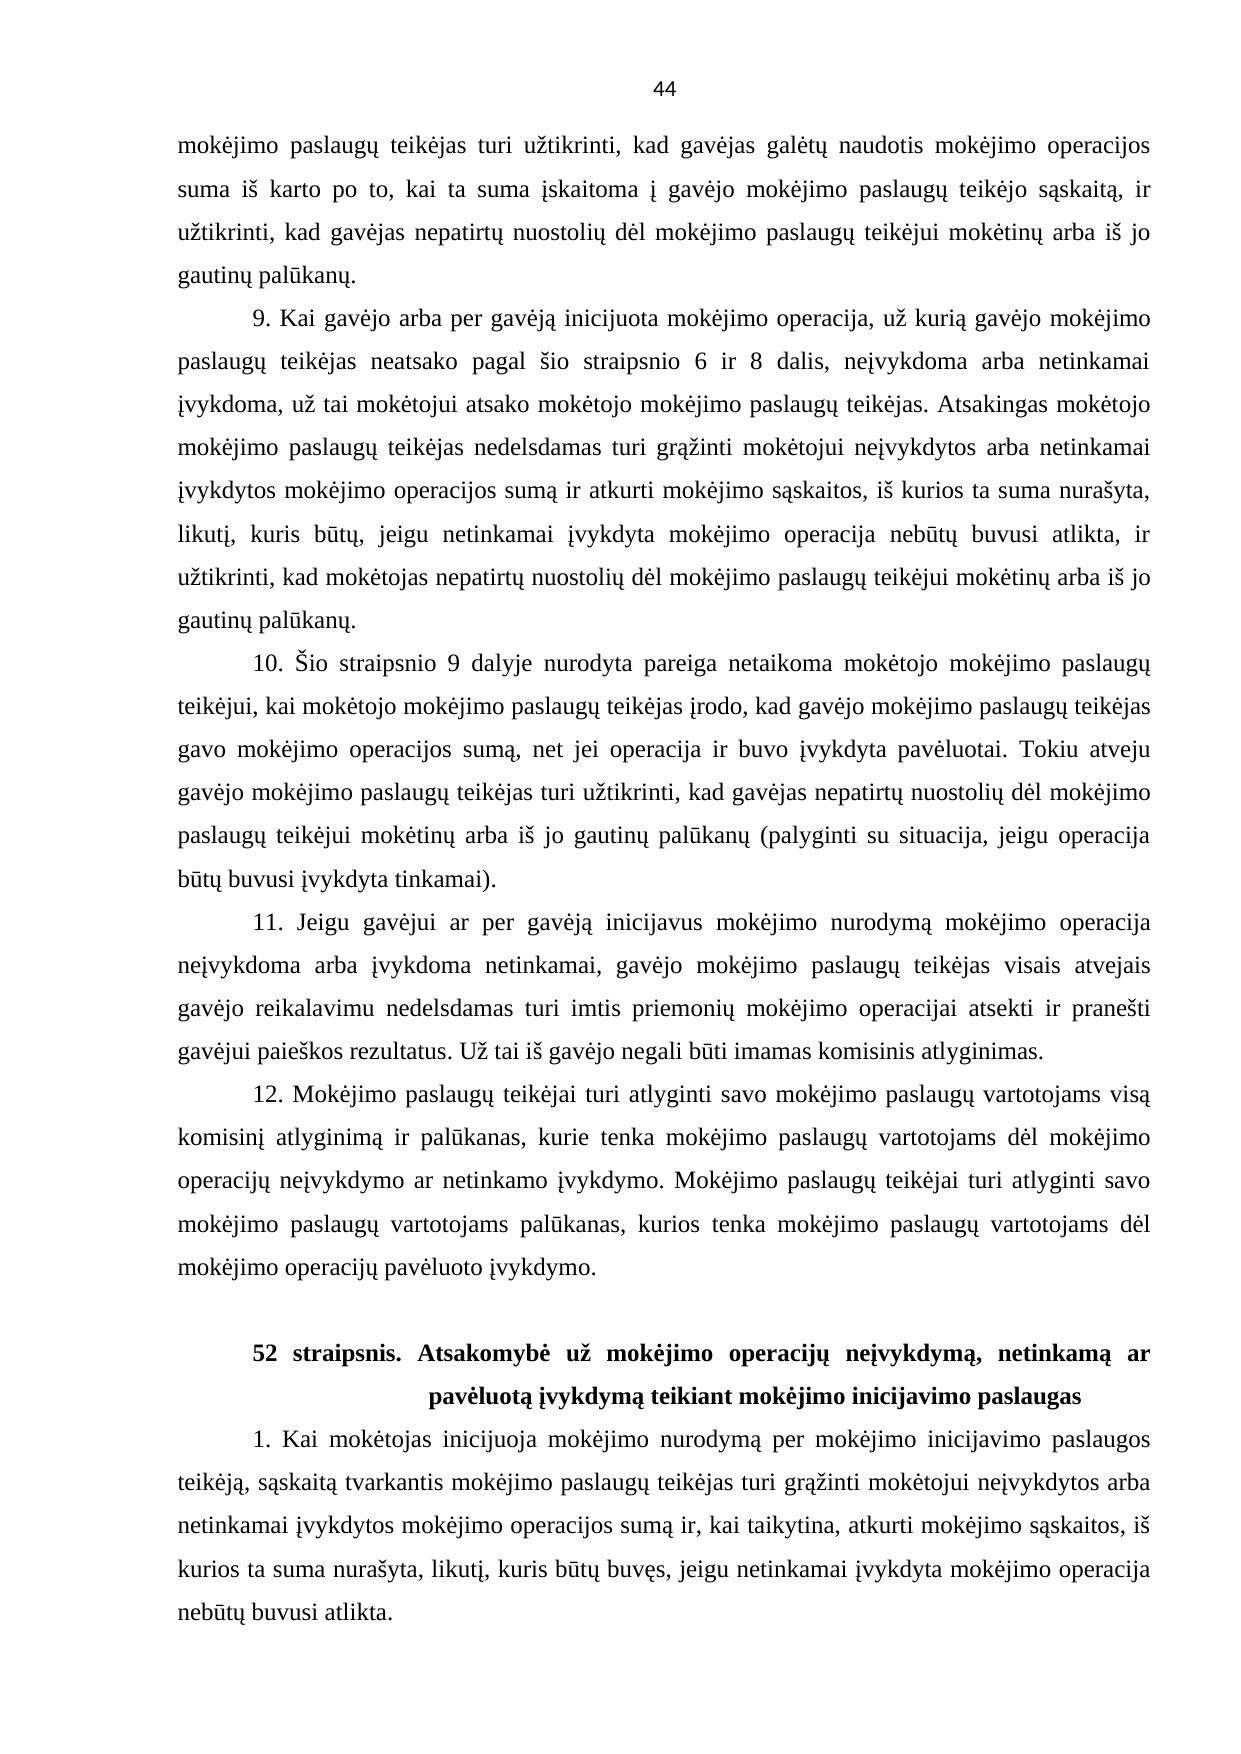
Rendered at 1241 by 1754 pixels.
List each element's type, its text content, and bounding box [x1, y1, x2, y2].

text 52 straipsnis. Atsakomybė už mokėjimo operacijų neįvykdymą, netinkamą ar pavėluotą įvykdymą teikiant mokėjimo inicijavimo paslaugas [252, 1338, 1152, 1410]
text 12. Mokėjimo paslaugų teikėjai turi atlyginti savo mokėjimo paslaugų vartotojams visą komisinį atlyginimą ir palūkanas, kurie tenka mokėjimo paslaugų vartotojams dėl mokėjimo operacijų neįvykdymo ar netinkamo įvykdymo. Mokėjimo paslaugų teikėjai turi atlyginti savo mokėjimo paslaugų vartotojams palūkanas, kurios tenka mokėjimo paslaugų vartotojams dėl mokėjimo operacijų pavėluoto įvykdymo. [177, 1079, 1152, 1281]
text 1. Kai mokėtojas inicijuoja mokėjimo nurodymą per mokėjimo inicijavimo paslaugos teikėją, sąskaitą tvarkantis mokėjimo paslaugų teikėjas turi grąžinti mokėtojui neįvykdytos arba netinkamai įvykdytos mokėjimo operacijos sumą ir, kai taikytina, atkurti mokėjimo sąskaitos, iš kurios ta suma nurašyta, likutį, kuris būtų buvęs, jeigu netinkamai įvykdyta mokėjimo operacija nebūtų buvusi atlikta. [177, 1424, 1152, 1626]
text mokėjimo paslaugų teikėjas turi užtikrinti, kad gavėjas galėtų naudotis mokėjimo operacijos suma iš karto po to, kai ta suma įskaitoma į gavėjo mokėjimo paslaugų teikėjo sąskaitą, ir užtikrinti, kad gavėjas nepatirtų nuostolių dėl mokėjimo paslaugų teikėjui mokėtinų arba iš jo gautinų palūkanų. [177, 131, 1152, 289]
text 11. Jeigu gavėjui ar per gavėją inicijavus mokėjimo nurodymą mokėjimo operacija neįvykdoma arba įvykdoma netinkamai, gavėjo mokėjimo paslaugų teikėjas visais atvejais gavėjo reikalavimu nedelsdamas turi imtis priemonių mokėjimo operacijai atsekti ir pranešti gavėjui paieškos rezultatus. Už tai iš gavėjo negali būti imamas komisinis atlyginimas. [177, 907, 1152, 1065]
text 9. Kai gavėjo arba per gavėją inicijuota mokėjimo operacija, už kurią gavėjo mokėjimo paslaugų teikėjas neatsako pagal šio straipsnio 6 ir 8 dalis, neįvykdoma arba netinkamai įvykdoma, už tai mokėtojui atsako mokėtojo mokėjimo paslaugų teikėjas. Atsakingas mokėtojo mokėjimo paslaugų teikėjas nedelsdamas turi grąžinti mokėtojui neįvykdytos arba netinkamai įvykdytos mokėjimo operacijos sumą ir atkurti mokėjimo sąskaitos, iš kurios ta suma nurašyta, likutį, kuris būtų, jeigu netinkamai įvykdyta mokėjimo operacija nebūtų buvusi atlikta, ir užtikrinti, kad mokėtojas nepatirtų nuostolių dėl mokėjimo paslaugų teikėjui mokėtinų arba iš jo gautinų palūkanų. [177, 303, 1152, 634]
text 10. Šio straipsnio 9 dalyje nurodyta pareiga netaikoma mokėtojo mokėjimo paslaugų teikėjui, kai mokėtojo mokėjimo paslaugų teikėjas įrodo, kad gavėjo mokėjimo paslaugų teikėjas gavo mokėjimo operacijos sumą, net jei operacija ir buvo įvykdyta pavėluotai. Tokiu atveju gavėjo mokėjimo paslaugų teikėjas turi užtikrinti, kad gavėjas nepatirtų nuostolių dėl mokėjimo paslaugų teikėjui mokėtinų arba iš jo gautinų palūkanų (palyginti su situacija, jeigu operacija būtų buvusi įvykdyta tinkamai). [177, 648, 1152, 892]
